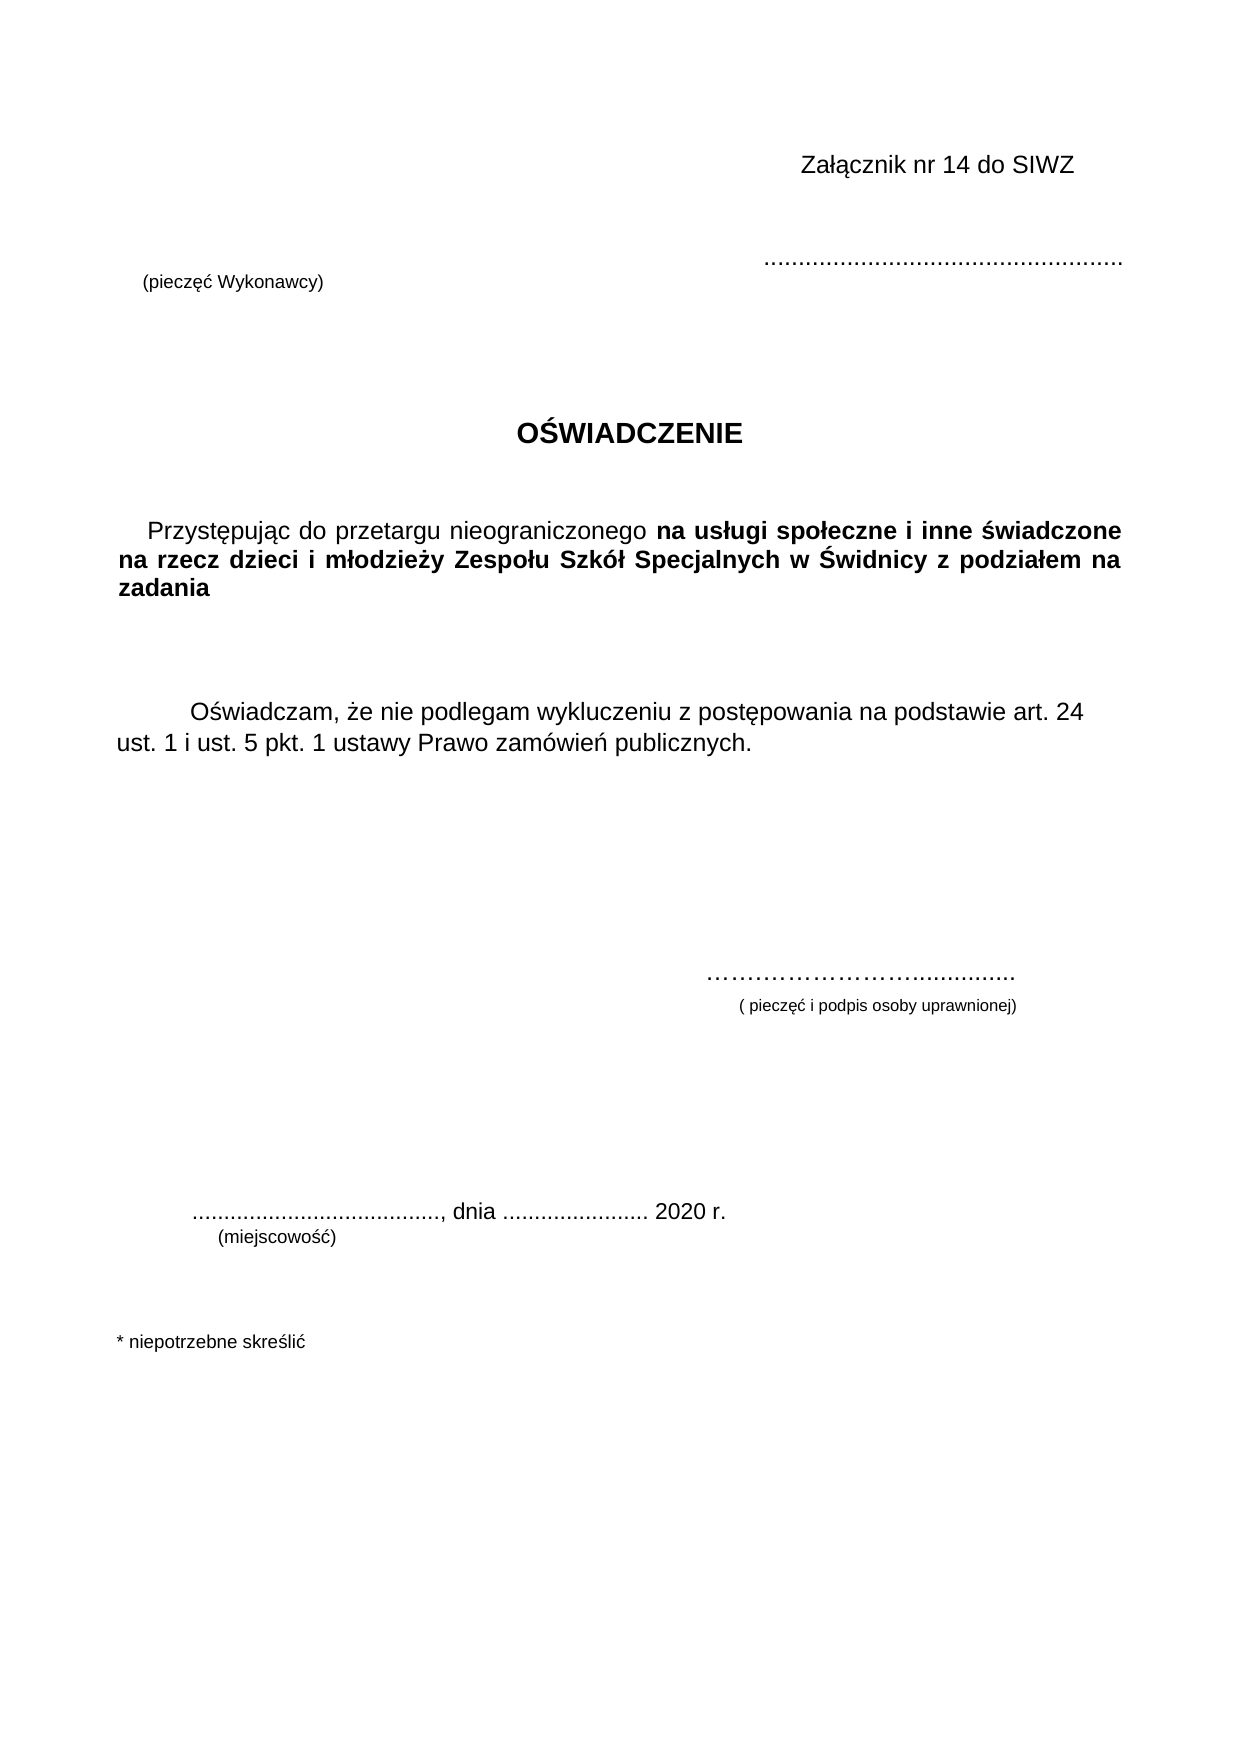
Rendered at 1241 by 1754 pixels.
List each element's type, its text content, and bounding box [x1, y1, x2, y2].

subtitle OŚWIADCZENIE [138, 417, 1129, 450]
text Oświadczam, że nie podlegam wykluczeniu z postępowania na podstawie art. 24 ust. 1 i ust. 5 pkt. 1 ustawy Prawo zamówień publicznych. [116, 696, 1129, 756]
text …….………………............... [116, 957, 1129, 986]
text ......................................., dnia ....................... 2020 r. [192, 1198, 1129, 1224]
text (pieczęć Wykonawcy) [116, 271, 1129, 293]
text Załącznik nr 14 do SIWZ [118, 150, 1081, 179]
text (miejscowość) [192, 1226, 1129, 1248]
text .................................................... [118, 242, 1131, 270]
text * niepotrzebne skreślić [116, 1331, 1129, 1352]
text ( pieczęć i podpis osoby uprawnionej) [561, 988, 1129, 1017]
text Przystępując do przetargu nieograniczonego na usługi społeczne i inne świadczone na rzecz dzieci i młodzieży Zespołu Szkół Specjalnych w Świdnicy z podziałem na zadania [118, 516, 1122, 602]
